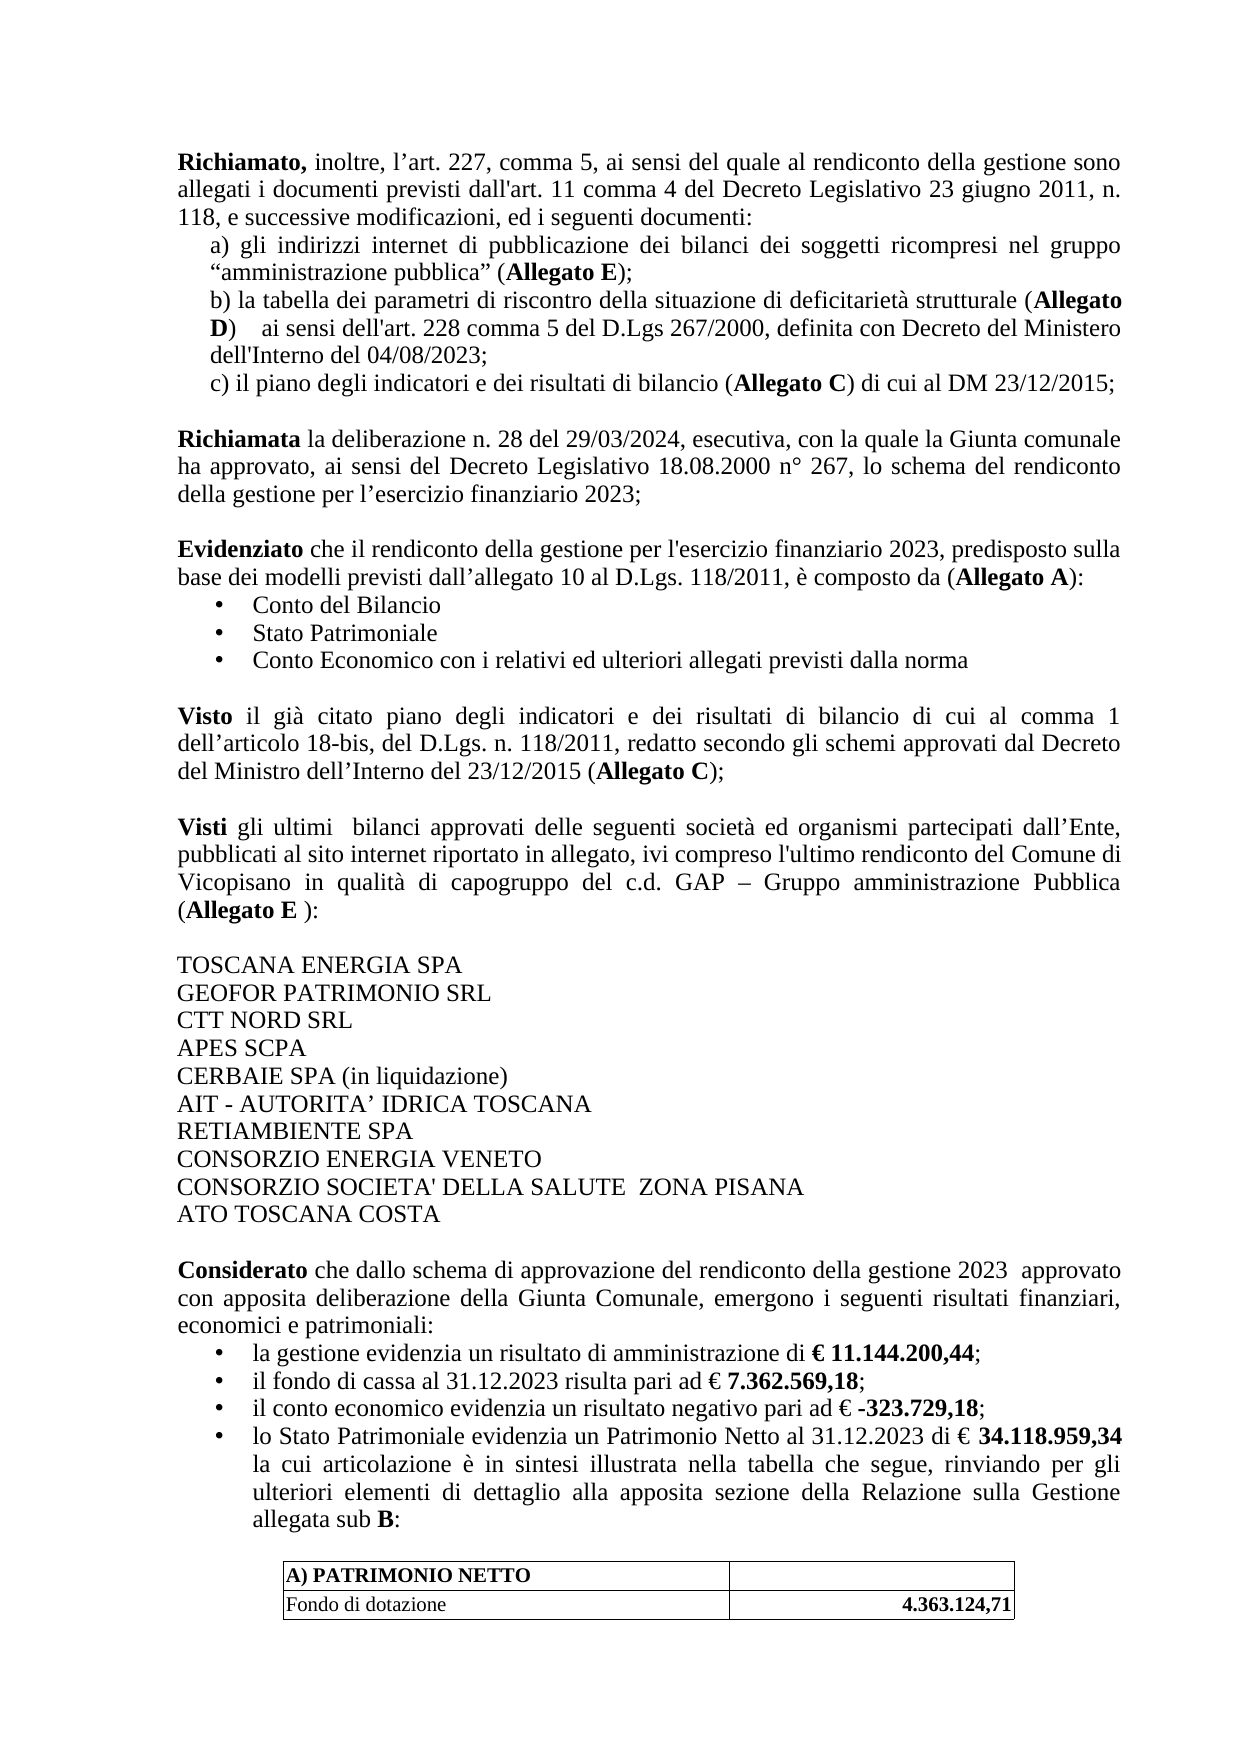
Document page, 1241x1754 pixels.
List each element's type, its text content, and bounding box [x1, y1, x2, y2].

list Conto Economico con i relativi ed ulteriori allegati previsti dalla norma [215, 646, 1122, 674]
list Conto del Bilancio [215, 591, 1122, 619]
table_cell Fondo di dotazione [284, 1591, 729, 1619]
table_cell APES SCPA [177, 1034, 1062, 1062]
table_cell 4.363.124,71 [730, 1591, 1014, 1619]
table_header TOSCANA ENERGIA SPA [177, 951, 1062, 979]
text Considerato che dallo schema di approvazione del rendiconto della gestione 2023 approvato con apposita deliberazione della Giunta Comunale, emergono i seguenti risultati finanziari, economici e patrimoniali: [177, 1256, 1122, 1339]
table_cell CERBAIE SPA (in liquidazione) [177, 1062, 1062, 1090]
text c) il piano degli indicatori e dei risultati di bilancio (Allegato C) di cui al DM 23/12/2015; [210, 369, 1122, 397]
table_cell CONSORZIO SOCIETA' DELLA SALUTE ZONA PISANA [177, 1173, 1062, 1201]
table_header A) PATRIMONIO NETTO [284, 1562, 729, 1590]
table_header [730, 1562, 1014, 1590]
list Stato Patrimoniale [215, 619, 1122, 646]
text a) gli indirizzi internet di pubblicazione dei bilanci dei soggetti ricompresi nel gruppo “amministrazione pubblica” (Allegato E); [210, 231, 1122, 286]
table_cell CONSORZIO ENERGIA VENETO [177, 1145, 1062, 1173]
table_cell ATO TOSCANA COSTA [177, 1201, 1062, 1228]
table_cell CTT NORD SRL [177, 1007, 1062, 1034]
list il fondo di cassa al 31.12.2023 risulta pari ad € 7.362.569,18; [215, 1367, 1122, 1394]
table_cell RETIAMBIENTE SPA [177, 1118, 1062, 1145]
list lo Stato Patrimoniale evidenzia un Patrimonio Netto al 31.12.2023 di € 34.118.959,34 la cui articolazione è in sintesi illustrata nella tabella che segue, rinviando per gli ulteriori elementi di dettaglio alla apposita sezione della Relazione sulla Gestione allegata sub B: [215, 1422, 1122, 1533]
text Visti gli ultimi bilanci approvati delle seguenti società ed organismi partecipati dall’Ente, pubblicati al sito internet riportato in allegato, ivi compreso l'ultimo rendiconto del Comune di Vicopisano in qualità di capogruppo del c.d. GAP – Gruppo amministrazione Pubblica (Allegato E ): [177, 813, 1122, 923]
text Visto il già citato piano degli indicatori e dei risultati di bilancio di cui al comma 1 dell’articolo 18-bis, del D.Lgs. n. 118/2011, redatto secondo gli schemi approvati dal Decreto del Ministro dell’Interno del 23/12/2015 (Allegato C); [177, 702, 1122, 785]
text b) la tabella dei parametri di riscontro della situazione di deficitarietà strutturale (Allegato D) ai sensi dell'art. 228 comma 5 del D.Lgs 267/2000, definita con Decreto del Ministero dell'Interno del 04/08/2023; [210, 286, 1122, 369]
text Richiamato, inoltre, l’art. 227, comma 5, ai sensi del quale al rendiconto della gestione sono allegati i documenti previsti dall'art. 11 comma 4 del Decreto Legislativo 23 giugno 2011, n. 118, e successive modificazioni, ed i seguenti documenti: [177, 148, 1122, 231]
list la gestione evidenzia un risultato di amministrazione di € 11.144.200,44; [215, 1339, 1122, 1367]
table_cell AIT - AUTORITA’ IDRICA TOSCANA [177, 1090, 1062, 1117]
text Richiamata la deliberazione n. 28 del 29/03/2024, esecutiva, con la quale la Giunta comunale ha approvato, ai sensi del Decreto Legislativo 18.08.2000 n° 267, lo schema del rendiconto della gestione per l’esercizio finanziario 2023; [177, 425, 1122, 508]
text Evidenziato che il rendiconto della gestione per l'esercizio finanziario 2023, predisposto sulla base dei modelli previsti dall’allegato 10 al D.Lgs. 118/2011, è composto da (Allegato A): [177, 536, 1122, 591]
list il conto economico evidenzia un risultato negativo pari ad € -323.729,18; [215, 1394, 1122, 1422]
table_cell GEOFOR PATRIMONIO SRL [177, 979, 1062, 1007]
